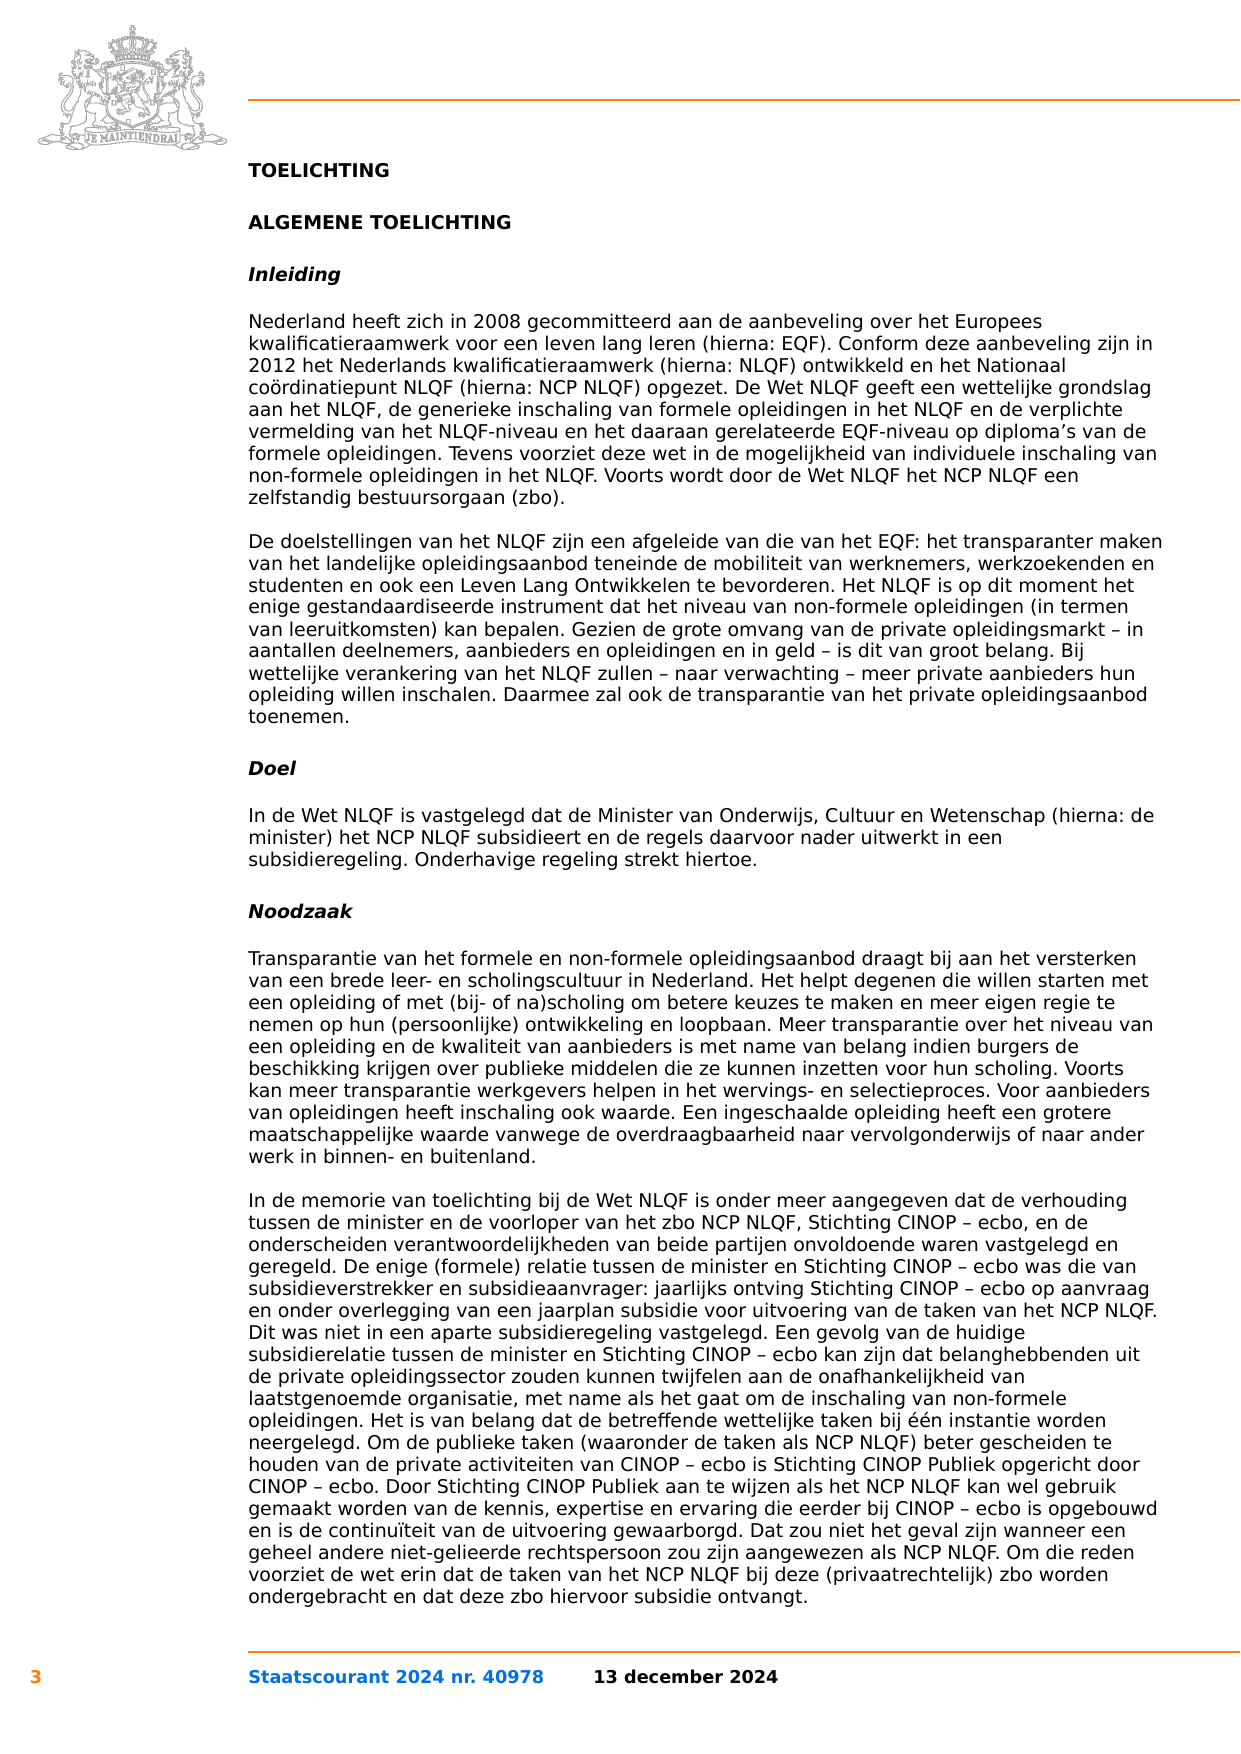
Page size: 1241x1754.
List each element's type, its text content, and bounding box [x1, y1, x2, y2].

text In de memorie van toelichting bij de Wet NLQF is onder meer aangegeven dat de verhouding tussen de minister en de voorloper van het zbo NCP NLQF, Stichting CINOP – ecbo, en de onderscheiden verantwoordelijkheden van beide partijen onvoldoende waren vastgelegd en geregeld. De enige (formele) relatie tussen de minister en Stichting CINOP – ecbo was die van subsidieverstrekker en subsidieaanvrager: jaarlijks ontving Stichting CINOP – ecbo op aanvraag en onder overlegging van een jaarplan subsidie voor uitvoering van de taken van het NCP NLQF. Dit was niet in een aparte subsidieregeling vastgelegd. Een gevolg van de huidige subsidierelatie tussen de minister en Stichting CINOP – ecbo kan zijn dat belanghebbenden uit de private opleidingssector zouden kunnen twijfelen aan de onafhankelijkheid van laatstgenoemde organisatie, met name als het gaat om de inschaling van non-formele opleidingen. Het is van belang dat de betreffende wettelijke taken bij één instantie worden neergelegd. Om de publieke taken (waaronder de taken als NCP NLQF) beter gescheiden te houden van de private activiteiten van CINOP – ecbo is Stichting CINOP Publiek opgericht door CINOP – ecbo. Door Stichting CINOP Publiek aan te wijzen als het NCP NLQF kan wel gebruik gemaakt worden van de kennis, expertise en ervaring die eerder bij CINOP – ecbo is opgebouwd en is de continuïteit van de uitvoering gewaarborgd. Dat zou niet het geval zijn wanneer een geheel andere niet-gelieerde rechtspersoon zou zijn aangewezen als NCP NLQF. Om die reden voorziet de wet erin dat de taken van het NCP NLQF bij deze (privaatrechtelijk) zbo worden ondergebracht en dat deze zbo hiervoor subsidie ontvangt. [248, 1190, 1163, 1607]
subtitle TOELICHTING [248, 160, 1163, 182]
text Transparantie van het formele en non-formele opleidingsaanbod draagt bij aan het versterken van een brede leer- en scholingscultuur in Nederland. Het helpt degenen die willen starten met een opleiding of met (bij- of na)scholing om betere keuzes te maken en meer eigen regie te nemen op hun (persoonlijke) ontwikkeling en loopbaan. Meer transparantie over het niveau van een opleiding en de kwaliteit van aanbieders is met name van belang indien burgers de beschikking krijgen over publieke middelen die ze kunnen inzetten voor hun scholing. Voorts kan meer transparantie werkgevers helpen in het wervings- en selectieproces. Voor aanbieders van opleidingen heeft inschaling ook waarde. Een ingeschaalde opleiding heeft een grotere maatschappelijke waarde vanwege de overdraagbaarheid naar vervolgonderwijs of naar ander werk in binnen- en buitenland. [248, 948, 1163, 1168]
text De doelstellingen van het NLQF zijn een afgeleide van die van het EQF: het transparanter maken van het landelijke opleidingsaanbod teneinde de mobiliteit van werknemers, werkzoekenden en studenten en ook een Leven Lang Ontwikkelen te bevorderen. Het NLQF is op dit moment het enige gestandaardiseerde instrument dat het niveau van non-formele opleidingen (in termen van leeruitkomsten) kan bepalen. Gezien de grote omvang van de private opleidingsmarkt – in aantallen deelnemers, aanbieders en opleidingen en in geld – is dit van groot belang. Bij wettelijke verankering van het NLQF zullen – naar verwachting – meer private aanbieders hun opleiding willen inschalen. Daarmee zal ook de transparantie van het private opleidingsaanbod toenemen. [248, 531, 1163, 728]
subtitle Inleiding [248, 264, 1163, 286]
text In de Wet NLQF is vastgelegd dat de Minister van Onderwijs, Cultuur en Wetenschap (hierna: de minister) het NCP NLQF subsidieert en de regels daarvoor nader uitwerkt in een subsidieregeling. Onderhavige regeling strekt hiertoe. [248, 805, 1163, 871]
subtitle ALGEMENE TOELICHTING [248, 212, 1163, 234]
subtitle Noodzaak [248, 901, 1163, 923]
text Nederland heeft zich in 2008 gecommitteerd aan de aanbeveling over het Europees kwalificatieraamwerk voor een leven lang leren (hierna: EQF). Conform deze aanbeveling zijn in 2012 het Nederlands kwalificatieraamwerk (hierna: NLQF) ontwikkeld en het Nationaal coördinatiepunt NLQF (hierna: NCP NLQF) opgezet. De Wet NLQF geeft een wettelijke grondslag aan het NLQF, de generieke inschaling van formele opleidingen in het NLQF en de verplichte vermelding van het NLQF-niveau en het daaraan gerelateerde EQF-niveau op diploma’s van de formele opleidingen. Tevens voorziet deze wet in de mogelijkheid van individuele inschaling van non-formele opleidingen in het NLQF. Voorts wordt door de Wet NLQF het NCP NLQF een zelfstandig bestuursorgaan (zbo). [248, 311, 1163, 509]
subtitle Doel [248, 758, 1163, 780]
picture [38, 25, 227, 150]
